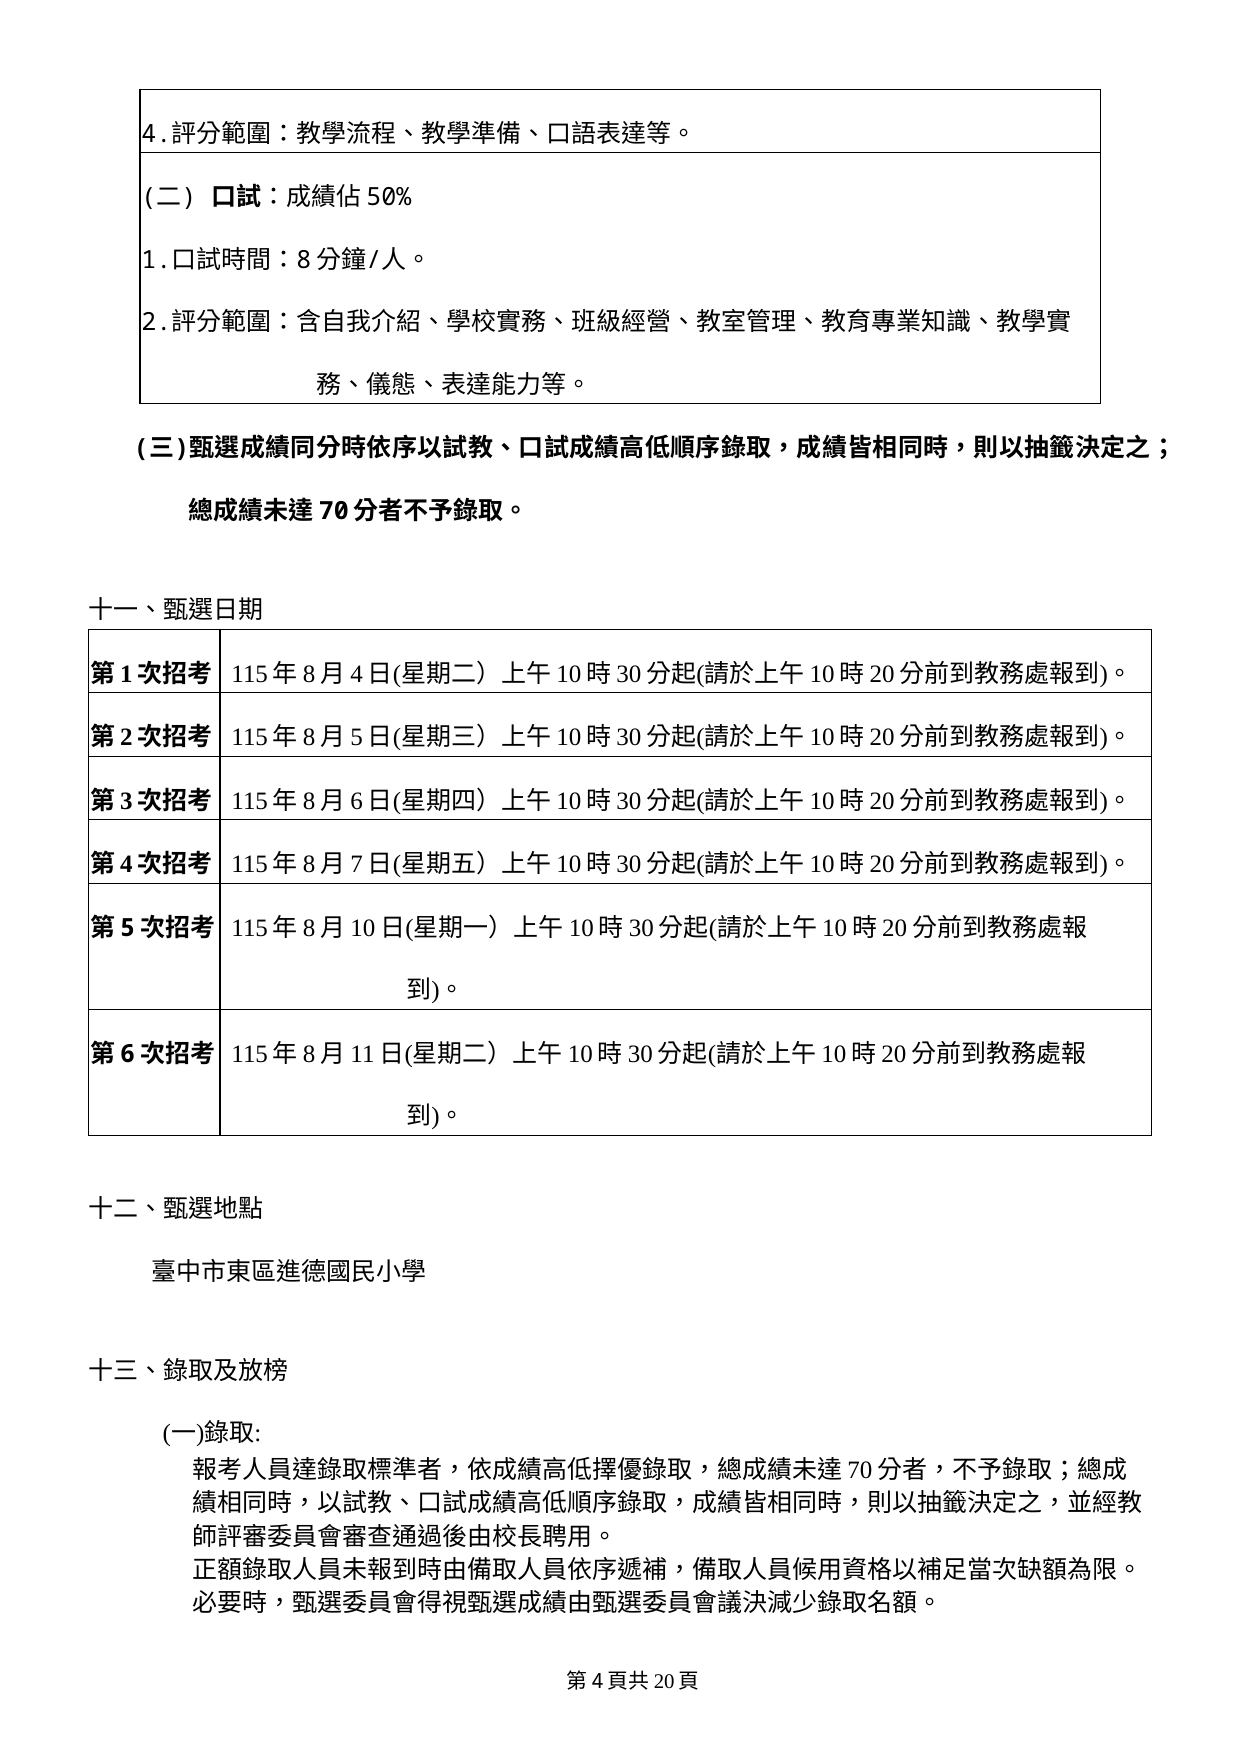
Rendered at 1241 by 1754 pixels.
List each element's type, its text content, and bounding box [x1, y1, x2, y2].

table_cell (二) 口試：成績佔50% 口試時間：8分鐘/人。 評分範圍：含自我介紹、學校實務、班級經營、教室管理、教育專業知識、教學實務、儀態、表達能力等。 [141, 153, 1100, 403]
text 十一、甄選日期 [89, 566, 1152, 628]
text 報考人員達錄取標準者，依成績高低擇優錄取，總成績未達70分者，不予錄取；總成績相同時，以試教、口試成績高低順序錄取，成績皆相同時，則以抽籤決定之，並經教師評審委員會審查通過後由校長聘用。 [192, 1452, 1152, 1552]
table_cell 第6次招考 [89, 1010, 219, 1135]
table_cell 第2次招考 [89, 693, 219, 756]
table_cell 第5次招考 [89, 884, 219, 1009]
table_cell 115年8月6日(星期四）上午10時30分起(請於上午10時20分前到教務處報到)。 [221, 757, 1151, 819]
text 臺中市東區進德國民小學 [151, 1228, 1152, 1290]
table_cell 115年8月10日(星期一）上午10時30分起(請於上午10時20分前到教務處報到)。 [221, 884, 1151, 1009]
text 十二、甄選地點 [89, 1165, 1152, 1228]
table_header 4.評分範圍：教學流程、教學準備、口語表達等。 [141, 90, 1100, 152]
table_cell 115年8月5日(星期三）上午10時30分起(請於上午10時20分前到教務處報到)。 [221, 693, 1151, 756]
text 正額錄取人員未報到時由備取人員依序遞補，備取人員候用資格以補足當次缺額為限。必要時，甄選委員會得視甄選成績由甄選委員會議決減少錄取名額。 [192, 1552, 1152, 1618]
table_cell 第4次招考 [89, 820, 219, 883]
text 十三、錄取及放榜 [89, 1327, 1152, 1389]
table_header 115年8月4日(星期二）上午10時30分起(請於上午10時20分前到教務處報到)。 [221, 630, 1151, 692]
text (一)錄取: [89, 1389, 1152, 1452]
table_cell 第3次招考 [89, 757, 219, 819]
text (三)甄選成績同分時依序以試教、口試成績高低順序錄取，成績皆相同時，則以抽籤決定之；總成績未達70分者不予錄取。 [118, 404, 1152, 529]
table_header 第1次招考 [89, 630, 219, 692]
table_cell 115年8月11日(星期二）上午10時30分起(請於上午10時20分前到教務處報到)。 [221, 1010, 1151, 1135]
table_cell 115年8月7日(星期五）上午10時30分起(請於上午10時20分前到教務處報到)。 [221, 820, 1151, 883]
